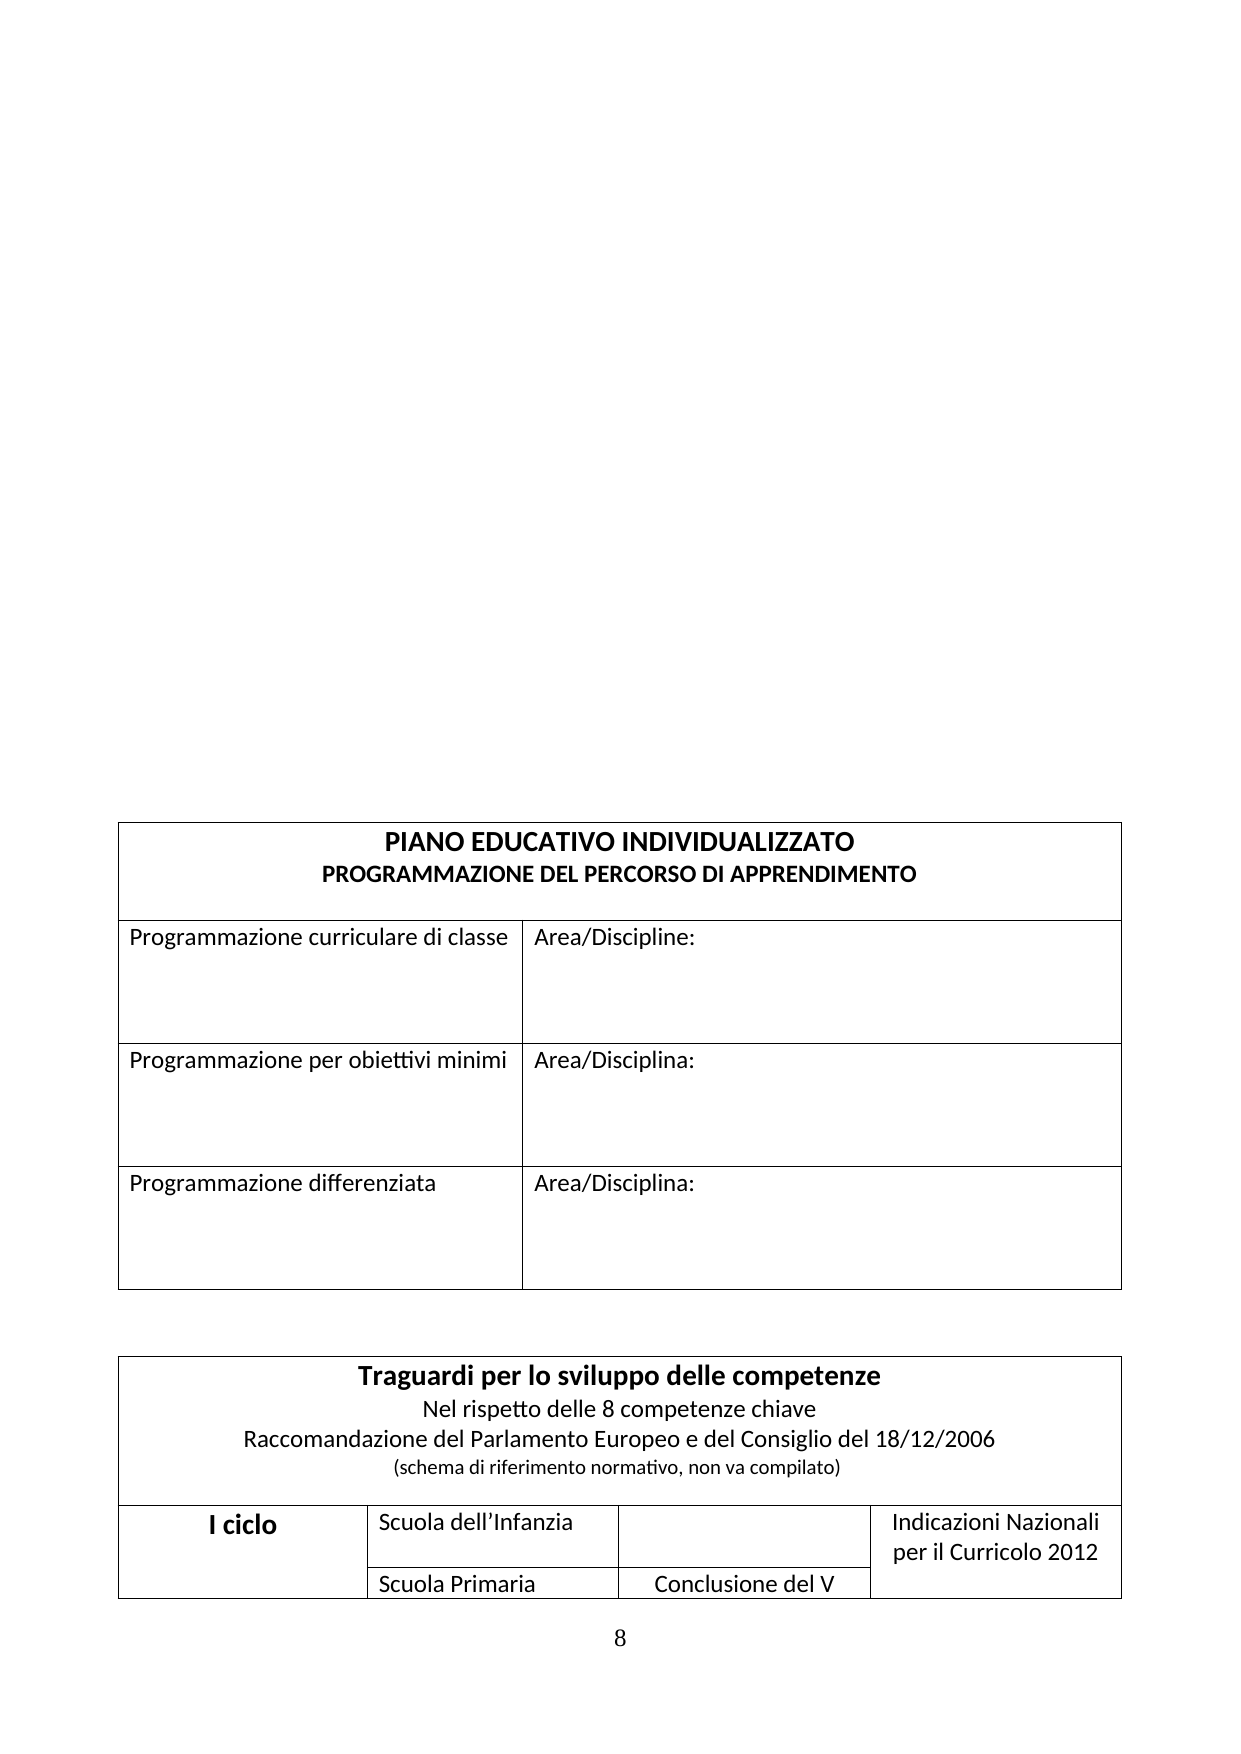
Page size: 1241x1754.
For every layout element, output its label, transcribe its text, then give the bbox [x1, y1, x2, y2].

table_cell Conclusione del V [619, 1568, 870, 1598]
table_cell Programmazione curriculare di classe [119, 921, 522, 1043]
table_cell Scuola dell’Infanzia [368, 1506, 618, 1567]
table_cell Area/Disciplina: [523, 1167, 1121, 1289]
table_cell Area/Disciplina: [523, 1044, 1121, 1166]
table_header Traguardi per lo sviluppo delle competenze Nel rispetto delle 8 competenze chiave Raccomandazione del Parlamento Europeo e del Consiglio del 18/12/2006 (schema di riferimento normativo, non va compilato) [119, 1357, 1121, 1505]
table_cell [619, 1506, 870, 1567]
table_cell Area/Discipline: [523, 921, 1121, 1043]
table_header PIANO EDUCATIVO INDIVIDUALIZZATO PROGRAMMAZIONE DEL PERCORSO DI APPRENDIMENTO [119, 823, 1121, 919]
table_cell Programmazione per obiettivi minimi [119, 1044, 522, 1166]
table_cell Indicazioni Nazionali per il Curricolo 2012 [871, 1506, 1121, 1598]
table_cell Programmazione differenziata [119, 1167, 522, 1289]
table_cell Scuola Primaria [368, 1568, 618, 1598]
table_cell I ciclo [119, 1506, 367, 1598]
